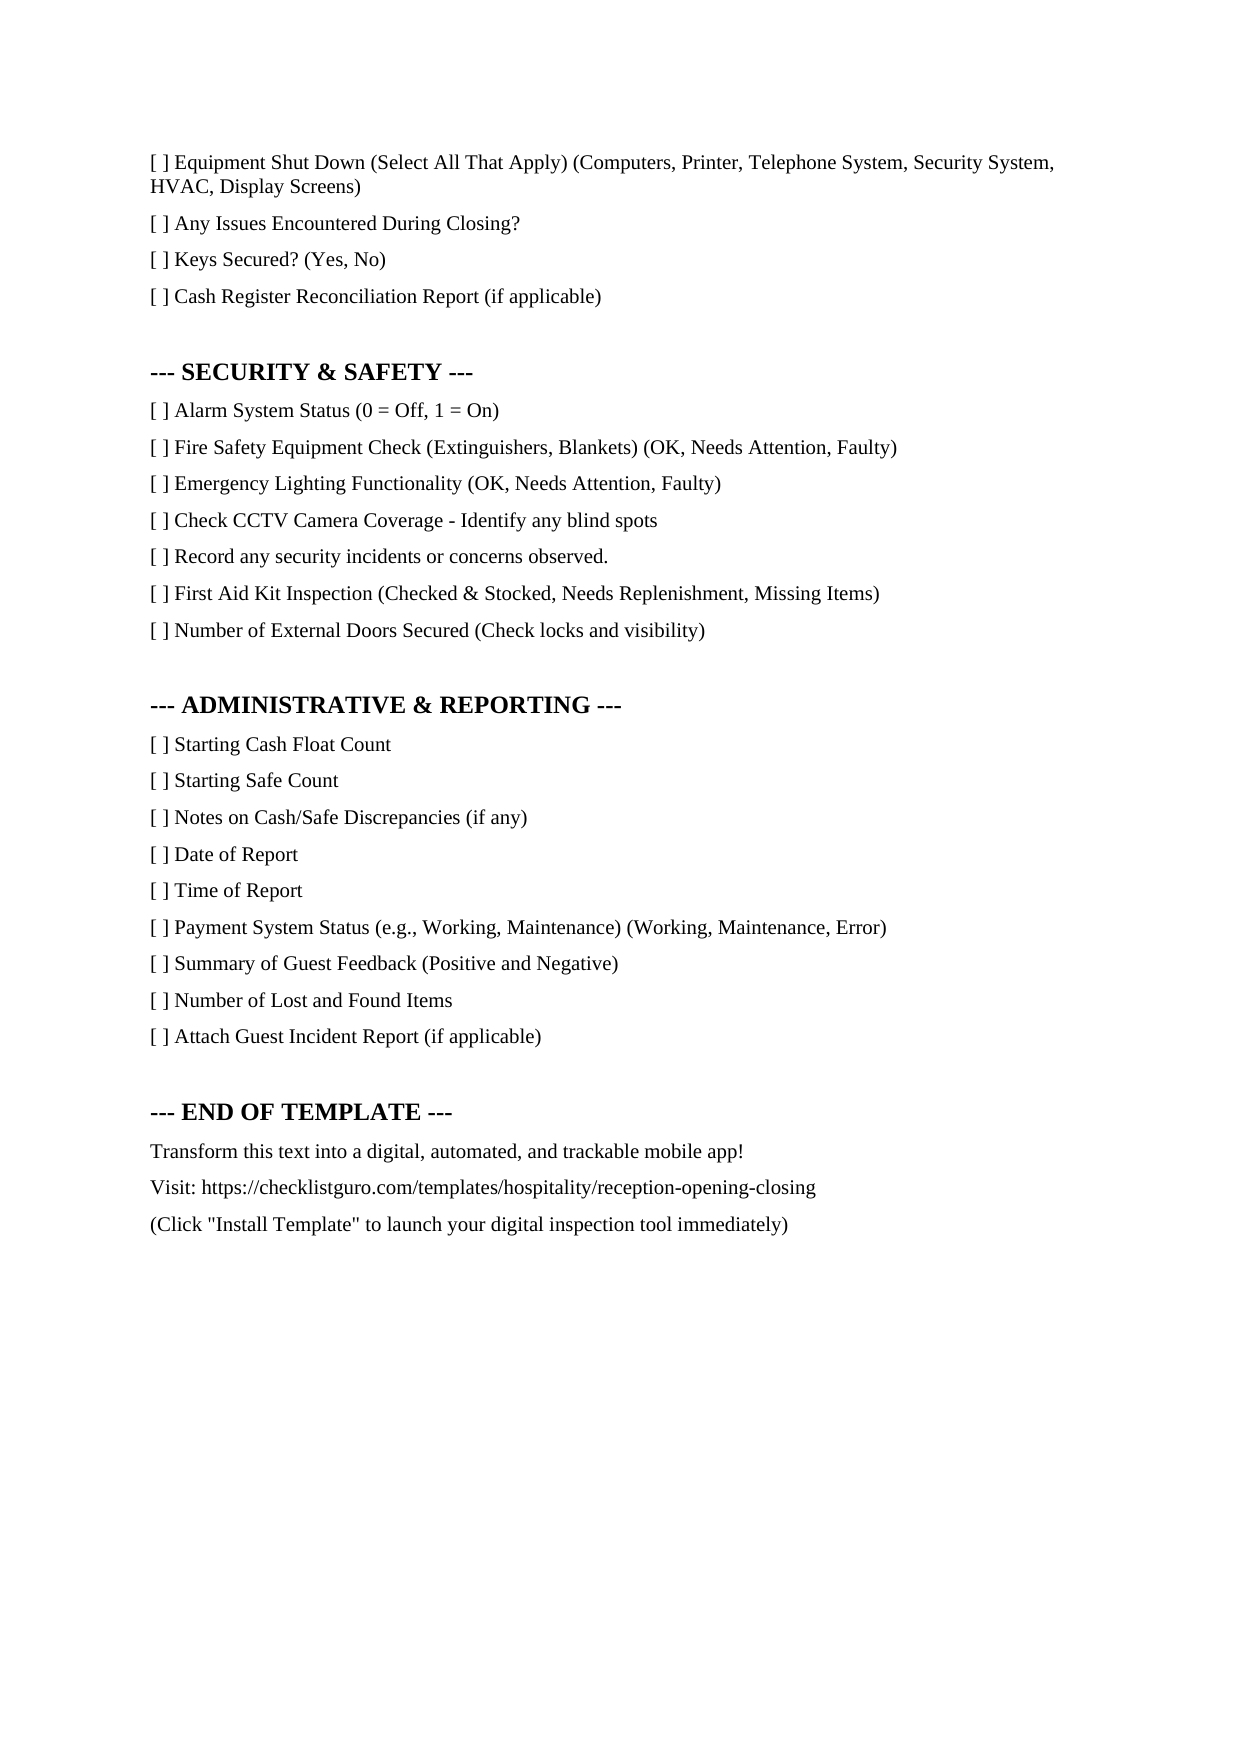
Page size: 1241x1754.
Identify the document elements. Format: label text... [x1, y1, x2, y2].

text [ ] Number of Lost and Found Items [150, 988, 1090, 1012]
text [ ] Any Issues Encountered During Closing? [150, 211, 1090, 235]
text [ ] Cash Register Reconciliation Report (if applicable) [150, 284, 1090, 308]
text [ ] Starting Cash Float Count [150, 732, 1090, 756]
text --- ADMINISTRATIVE & REPORTING --- [150, 691, 1090, 719]
text [ ] Time of Report [150, 878, 1090, 902]
text [ ] Record any security incidents or concerns observed. [150, 544, 1090, 568]
text [ ] First Aid Kit Inspection (Checked & Stocked, Needs Replenishment, Missing Items) [150, 581, 1090, 605]
text [ ] Starting Safe Count [150, 768, 1090, 792]
text [ ] Keys Secured? (Yes, No) [150, 247, 1090, 271]
text [ ] Notes on Cash/Safe Discrepancies (if any) [150, 805, 1090, 829]
text [ ] Number of External Doors Secured (Check locks and visibility) [150, 617, 1090, 642]
text --- SECURITY & SAFETY --- [150, 357, 1090, 386]
text [ ] Equipment Shut Down (Select All That Apply) (Computers, Printer, Telephone System, Security System, HVAC, Display Screens) [150, 150, 1090, 198]
text [ ] Alarm System Status (0 = Off, 1 = On) [150, 398, 1090, 422]
text [ ] Fire Safety Equipment Check (Extinguishers, Blankets) (OK, Needs Attention, Faulty) [150, 435, 1090, 459]
text (Click "Install Template" to launch your digital inspection tool immediately) [150, 1212, 1090, 1236]
text [ ] Summary of Guest Feedback (Positive and Negative) [150, 951, 1090, 975]
text [ ] Attach Guest Incident Report (if applicable) [150, 1024, 1090, 1048]
text [ ] Date of Report [150, 842, 1090, 866]
text Transform this text into a digital, automated, and trackable mobile app! [150, 1139, 1090, 1163]
text --- END OF TEMPLATE --- [150, 1097, 1090, 1126]
text [ ] Payment System Status (e.g., Working, Maintenance) (Working, Maintenance, Error) [150, 915, 1090, 939]
text Visit: https://checklistguro.com/templates/hospitality/reception-opening-closing [150, 1175, 1090, 1199]
text [ ] Emergency Lighting Functionality (OK, Needs Attention, Faulty) [150, 471, 1090, 495]
text [ ] Check CCTV Camera Coverage - Identify any blind spots [150, 508, 1090, 532]
